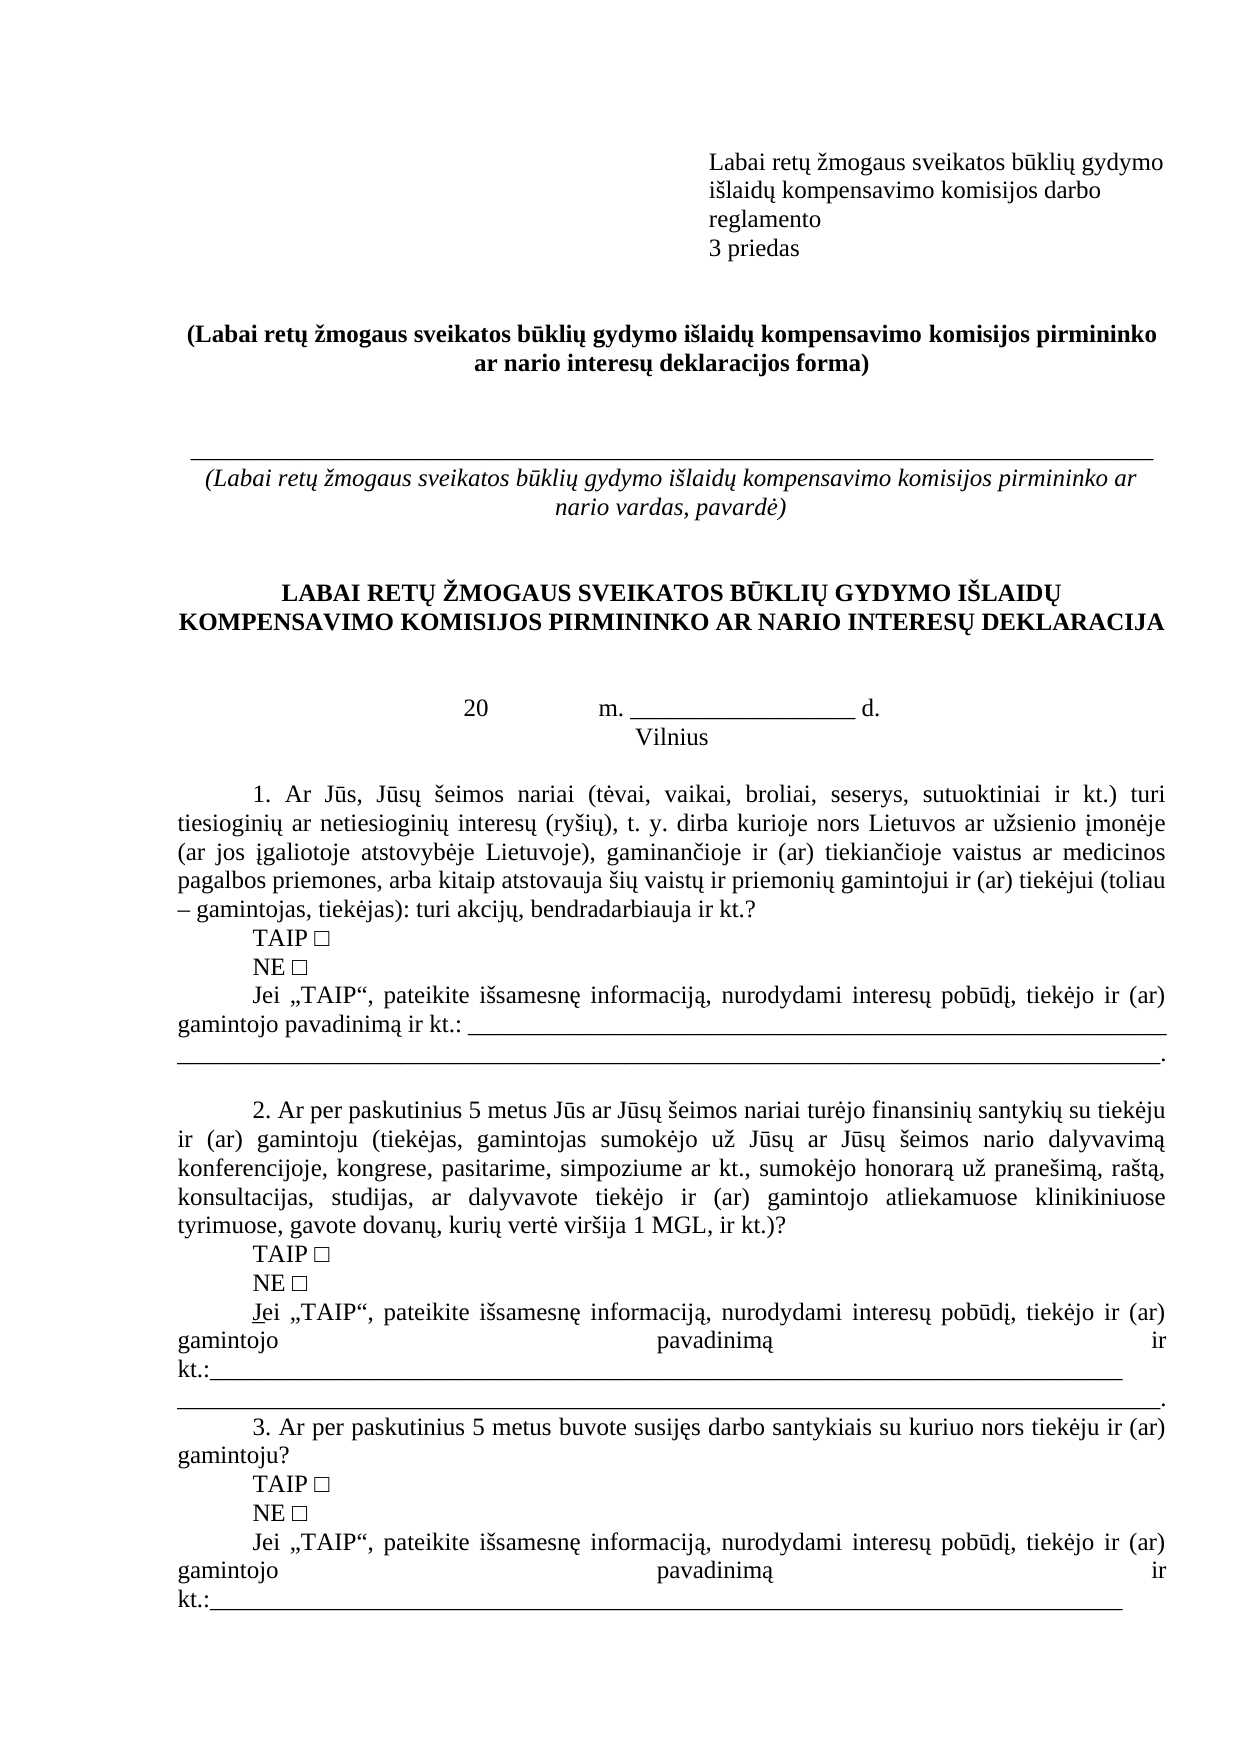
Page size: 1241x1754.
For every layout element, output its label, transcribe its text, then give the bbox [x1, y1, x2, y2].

text LABAI RETŲ ŽMOGAUS SVEIKATOS BŪKLIŲ GYDYMO IŠLAIDŲ KOMPENSAVIMO KOMISIJOS PIRMININKO AR NARIO INTERESŲ DEKLARACIJA [177, 578, 1166, 636]
text Jei „TAIP“, pateikite išsamesnę informaciją, nurodydami interesų pobūdį, tiekėjo ir (ar) gamintojo pavadinimą ir kt.: [177, 981, 1166, 1038]
text TAIP □ [177, 1469, 1166, 1498]
text Vilnius [177, 722, 1166, 751]
text NE □ [177, 952, 1166, 981]
text (Labai retų žmogaus sveikatos būklių gydymo išlaidų kompensavimo komisijos pirmininko ar nario interesų deklaracijos forma) [177, 319, 1166, 377]
text NE □ [177, 1498, 1166, 1527]
text . [177, 1383, 1166, 1412]
text Labai retų žmogaus sveikatos būklių gydymo išlaidų kompensavimo komisijos darbo reglamento [709, 147, 1166, 233]
text 3 priedas [709, 233, 1166, 262]
text 20 m. __________________ d. [177, 693, 1166, 722]
text NE □ [177, 1268, 1166, 1297]
text 3. Ar per paskutinius 5 metus buvote susijęs darbo santykiais su kuriuo nors tiekėju ir (ar) gamintoju? [177, 1412, 1166, 1469]
text Jei „TAIP“, pateikite išsamesnę informaciją, nurodydami interesų pobūdį, tiekėjo ir (ar) gamintojo pavadinimą ir kt.:_________________________________________________________________________ [177, 1527, 1166, 1613]
text (Labai retų žmogaus sveikatos būklių gydymo išlaidų kompensavimo komisijos pirmininko ar nario vardas, pavardė) [177, 463, 1166, 521]
text Jei „TAIP“, pateikite išsamesnę informaciją, nurodydami interesų pobūdį, tiekėjo ir (ar) gamintojo pavadinimą ir kt.:_________________________________________________________________________ [177, 1297, 1166, 1383]
text 1. Ar Jūs, Jūsų šeimos nariai (tėvai, vaikai, broliai, seserys, sutuoktiniai ir kt.) turi tiesioginių ar netiesioginių interesų (ryšių), t. y. dirba kurioje nors Lietuvos ar užsienio įmonėje (ar jos įgaliotoje atstovybėje Lietuvoje), gaminančioje ir (ar) tiekiančioje vaistus ar medicinos pagalbos priemones, arba kitaip atstovauja šių vaistų ir priemonių gamintojui ir (ar) tiekėjui (toliau – gamintojas, tiekėjas): turi akcijų, bendradarbiauja ir kt.? [177, 779, 1166, 923]
text TAIP □ [177, 923, 1166, 952]
text 2. Ar per paskutinius 5 metus Jūs ar Jūsų šeimos nariai turėjo finansinių santykių su tiekėju ir (ar) gamintoju (tiekėjas, gamintojas sumokėjo už Jūsų ar Jūsų šeimos nario dalyvavimą konferencijoje, kongrese, pasitarime, simpoziume ar kt., sumokėjo honorarą už pranešimą, raštą, konsultacijas, studijas, ar dalyvavote tiekėjo ir (ar) gamintojo atliekamuose klinikiniuose tyrimuose, gavote dovanų, kurių vertė viršija 1 MGL, ir kt.)? [177, 1096, 1166, 1239]
text _____________________________________________________________________________ [177, 434, 1166, 463]
text . [177, 1038, 1166, 1067]
text TAIP □ [177, 1239, 1166, 1268]
